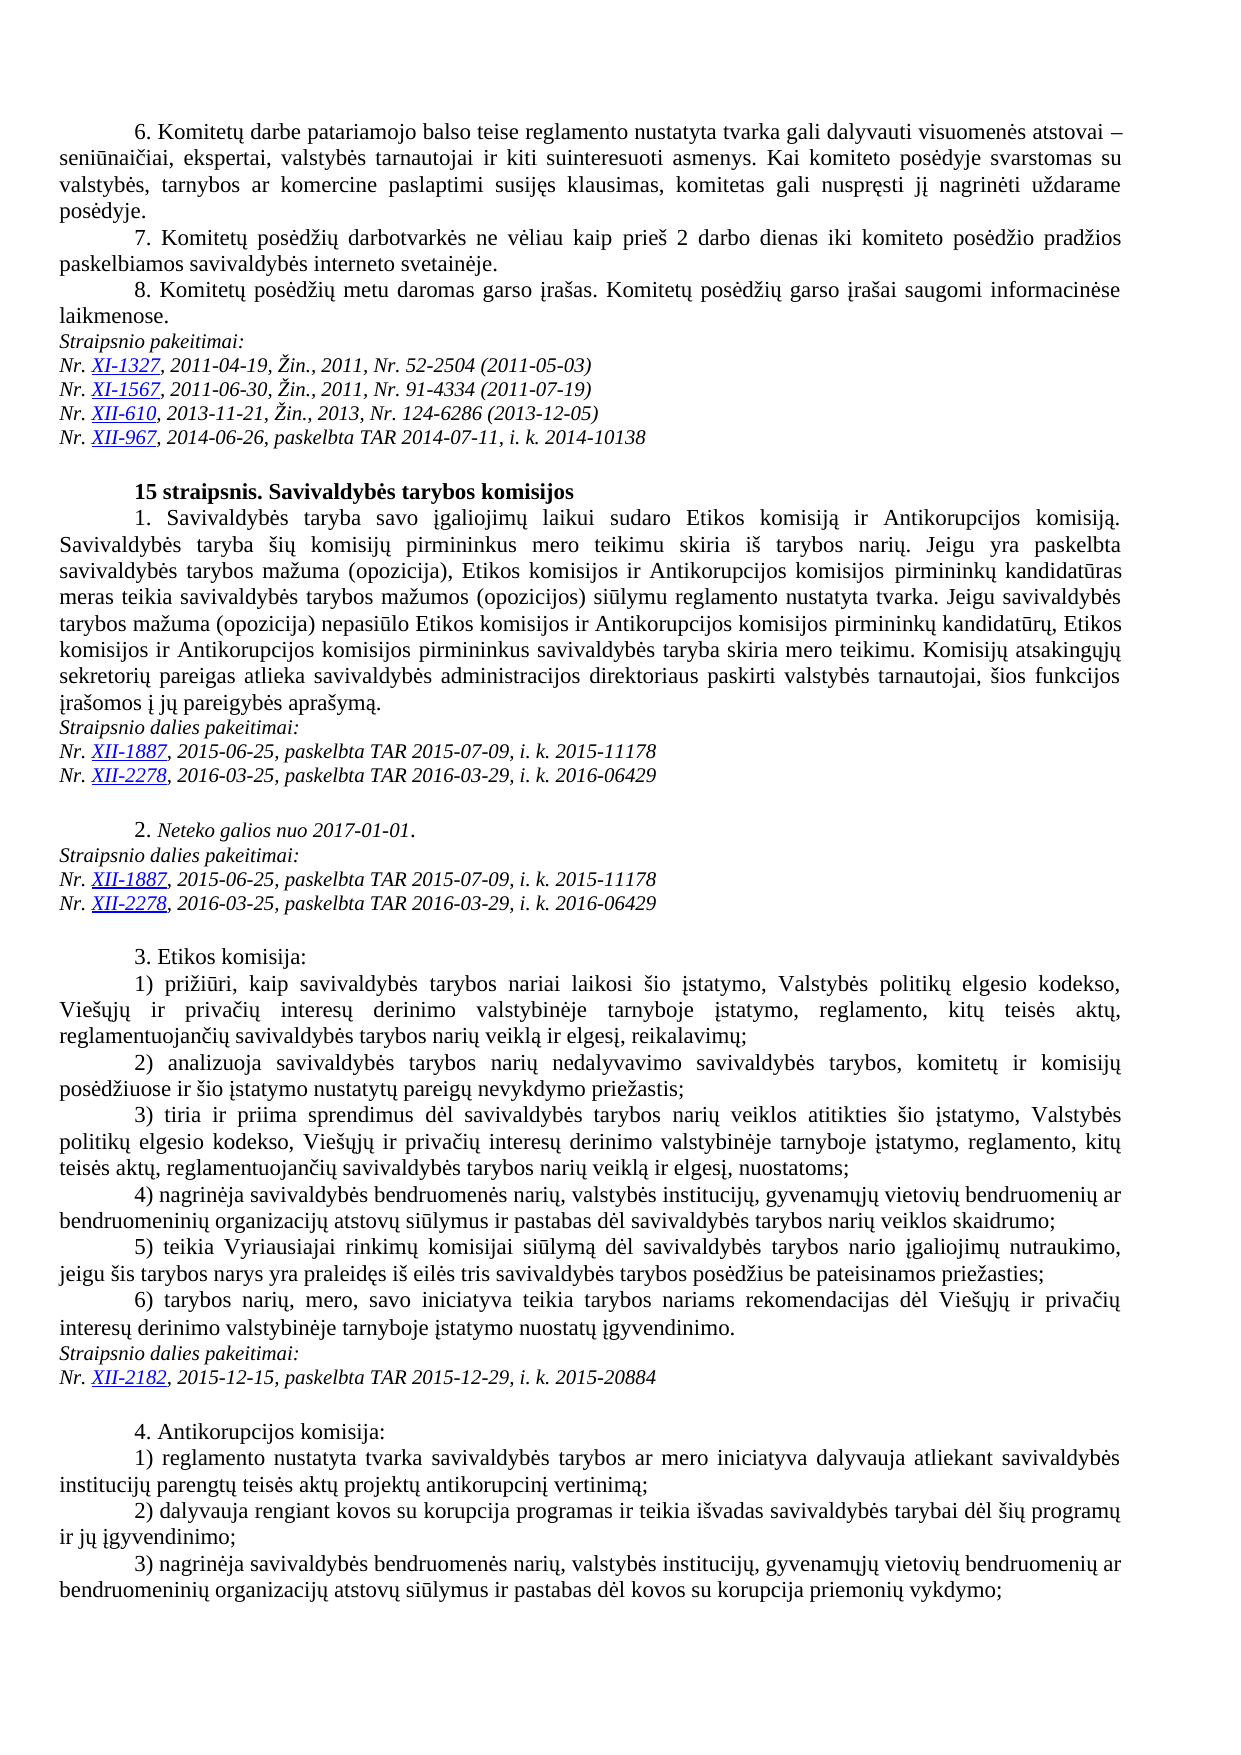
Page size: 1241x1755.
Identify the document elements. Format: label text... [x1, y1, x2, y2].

text Nr. XII-967, 2014-06-26, paskelbta TAR 2014-07-11, i. k. 2014-10138 [59, 425, 1122, 449]
text Straipsnio dalies pakeitimai: [59, 842, 1122, 867]
text 3) nagrinėja savivaldybės bendruomenės narių, valstybės institucijų, gyvenamųjų vietovių bendruomenių ar bendruomeninių organizacijų atstovų siūlymus ir pastabas dėl kovos su korupcija priemonių vykdymo; [59, 1550, 1122, 1602]
text 2) analizuoja savivaldybės tarybos narių nedalyvavimo savivaldybės tarybos, komitetų ir komisijų posėdžiuose ir šio įstatymo nustatytų pareigų nevykdymo priežastis; [59, 1049, 1122, 1102]
text Nr. XII-1887, 2015-06-25, paskelbta TAR 2015-07-09, i. k. 2015-11178 [59, 867, 1122, 891]
text 15 straipsnis. Savivaldybės tarybos komisijos [59, 478, 1122, 504]
text Nr. XI-1327, 2011-04-19, Žin., 2011, Nr. 52-2504 (2011-05-03) [59, 353, 1122, 377]
text Straipsnio dalies pakeitimai: [59, 1341, 1122, 1365]
text 7. Komitetų posėdžių darbotvarkės ne vėliau kaip prieš 2 darbo dienas iki komiteto posėdžio pradžios paskelbiamos savivaldybės interneto svetainėje. [59, 223, 1122, 276]
text Nr. XII-610, 2013-11-21, Žin., 2013, Nr. 124-6286 (2013-12-05) [59, 401, 1122, 425]
text 2. Neteko galios nuo 2017-01-01. [59, 816, 1122, 842]
text 3) tiria ir priima sprendimus dėl savivaldybės tarybos narių veiklos atitikties šio įstatymo, Valstybės politikų elgesio kodekso, Viešųjų ir privačių interesų derinimo valstybinėje tarnyboje įstatymo, reglamento, kitų teisės aktų, reglamentuojančių savivaldybės tarybos narių veiklą ir elgesį, nuostatoms; [59, 1102, 1122, 1181]
text 6) tarybos narių, mero, savo iniciatyva teikia tarybos nariams rekomendacijas dėl Viešųjų ir privačių interesų derinimo valstybinėje tarnyboje įstatymo nuostatų įgyvendinimo. [59, 1286, 1122, 1341]
text 1) prižiūri, kaip savivaldybės tarybos nariai laikosi šio įstatymo, Valstybės politikų elgesio kodekso, Viešųjų ir privačių interesų derinimo valstybinėje tarnyboje įstatymo, reglamento, kitų teisės aktų, reglamentuojančių savivaldybės tarybos narių veiklą ir elgesį, reikalavimų; [59, 970, 1122, 1049]
text 1) reglamento nustatyta tvarka savivaldybės tarybos ar mero iniciatyva dalyvauja atliekant savivaldybės institucijų parengtų teisės aktų projektų antikorupcinį vertinimą; [59, 1444, 1122, 1497]
text 5) teikia Vyriausiajai rinkimų komisijai siūlymą dėl savivaldybės tarybos nario įgaliojimų nutraukimo, jeigu šis tarybos narys yra praleidęs iš eilės tris savivaldybės tarybos posėdžius be pateisinamos priežasties; [59, 1233, 1122, 1286]
text Straipsnio dalies pakeitimai: [59, 715, 1122, 739]
text 2) dalyvauja rengiant kovos su korupcija programas ir teikia išvadas savivaldybės tarybai dėl šių programų ir jų įgyvendinimo; [59, 1497, 1122, 1550]
text Nr. XI-1567, 2011-06-30, Žin., 2011, Nr. 91-4334 (2011-07-19) [59, 377, 1122, 401]
text Nr. XII-2278, 2016-03-25, paskelbta TAR 2016-03-29, i. k. 2016-06429 [59, 763, 1122, 787]
text 3. Etikos komisija: [59, 943, 1122, 970]
text 8. Komitetų posėdžių metu daromas garso įrašas. Komitetų posėdžių garso įrašai saugomi informacinėse laikmenose. [59, 276, 1122, 329]
text Nr. XII-1887, 2015-06-25, paskelbta TAR 2015-07-09, i. k. 2015-11178 [59, 739, 1122, 763]
text Straipsnio pakeitimai: [59, 329, 1122, 353]
text 4) nagrinėja savivaldybės bendruomenės narių, valstybės institucijų, gyvenamųjų vietovių bendruomenių ar bendruomeninių organizacijų atstovų siūlymus ir pastabas dėl savivaldybės tarybos narių veiklos skaidrumo; [59, 1181, 1122, 1233]
text Nr. XII-2182, 2015-12-15, paskelbta TAR 2015-12-29, i. k. 2015-20884 [59, 1365, 1122, 1389]
text 6. Komitetų darbe patariamojo balso teise reglamento nustatyta tvarka gali dalyvauti visuomenės atstovai – seniūnaičiai, ekspertai, valstybės tarnautojai ir kiti suinteresuoti asmenys. Kai komiteto posėdyje svarstomas su valstybės, tarnybos ar komercine paslaptimi susijęs klausimas, komitetas gali nuspręsti jį nagrinėti uždarame posėdyje. [59, 118, 1122, 223]
text 1. Savivaldybės taryba savo įgaliojimų laikui sudaro Etikos komisiją ir Antikorupcijos komisiją. Savivaldybės taryba šių komisijų pirmininkus mero teikimu skiria iš tarybos narių. Jeigu yra paskelbta savivaldybės tarybos mažuma (opozicija), Etikos komisijos ir Antikorupcijos komisijos pirmininkų kandidatūras meras teikia savivaldybės tarybos mažumos (opozicijos) siūlymu reglamento nustatyta tvarka. Jeigu savivaldybės tarybos mažuma (opozicija) nepasiūlo Etikos komisijos ir Antikorupcijos komisijos pirmininkų kandidatūrų, Etikos komisijos ir Antikorupcijos komisijos pirmininkus savivaldybės taryba skiria mero teikimu. Komisijų atsakingųjų sekretorių pareigas atlieka savivaldybės administracijos direktoriaus paskirti valstybės tarnautojai, šios funkcijos įrašomos į jų pareigybės aprašymą. [59, 504, 1122, 715]
text Nr. XII-2278, 2016-03-25, paskelbta TAR 2016-03-29, i. k. 2016-06429 [59, 891, 1122, 915]
text 4. Antikorupcijos komisija: [59, 1418, 1122, 1444]
